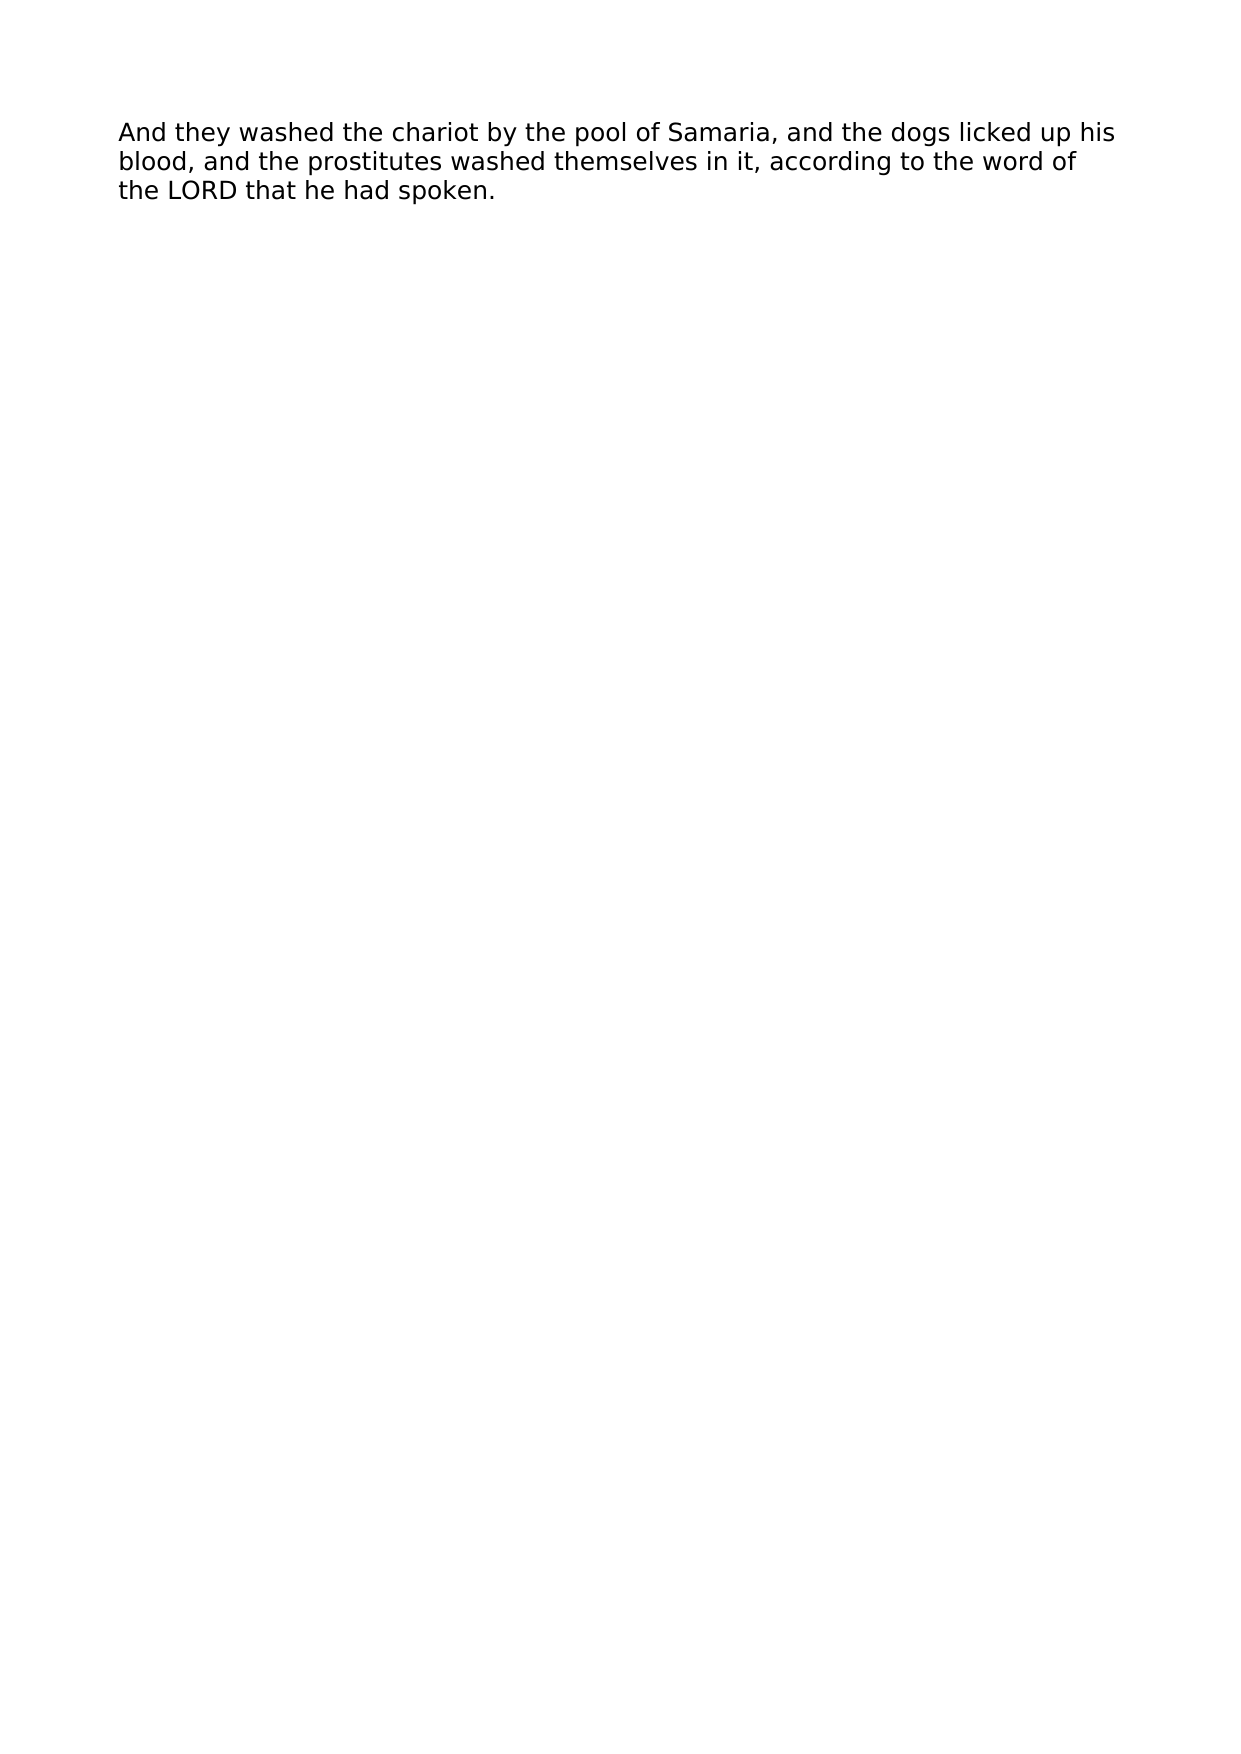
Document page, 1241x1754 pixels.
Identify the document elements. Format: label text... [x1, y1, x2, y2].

text And they washed the chariot by the pool of Samaria, and the dogs licked up his blood, and the prostitutes washed themselves in it, according to the word of the LORD that he had spoken. [118, 118, 1122, 206]
